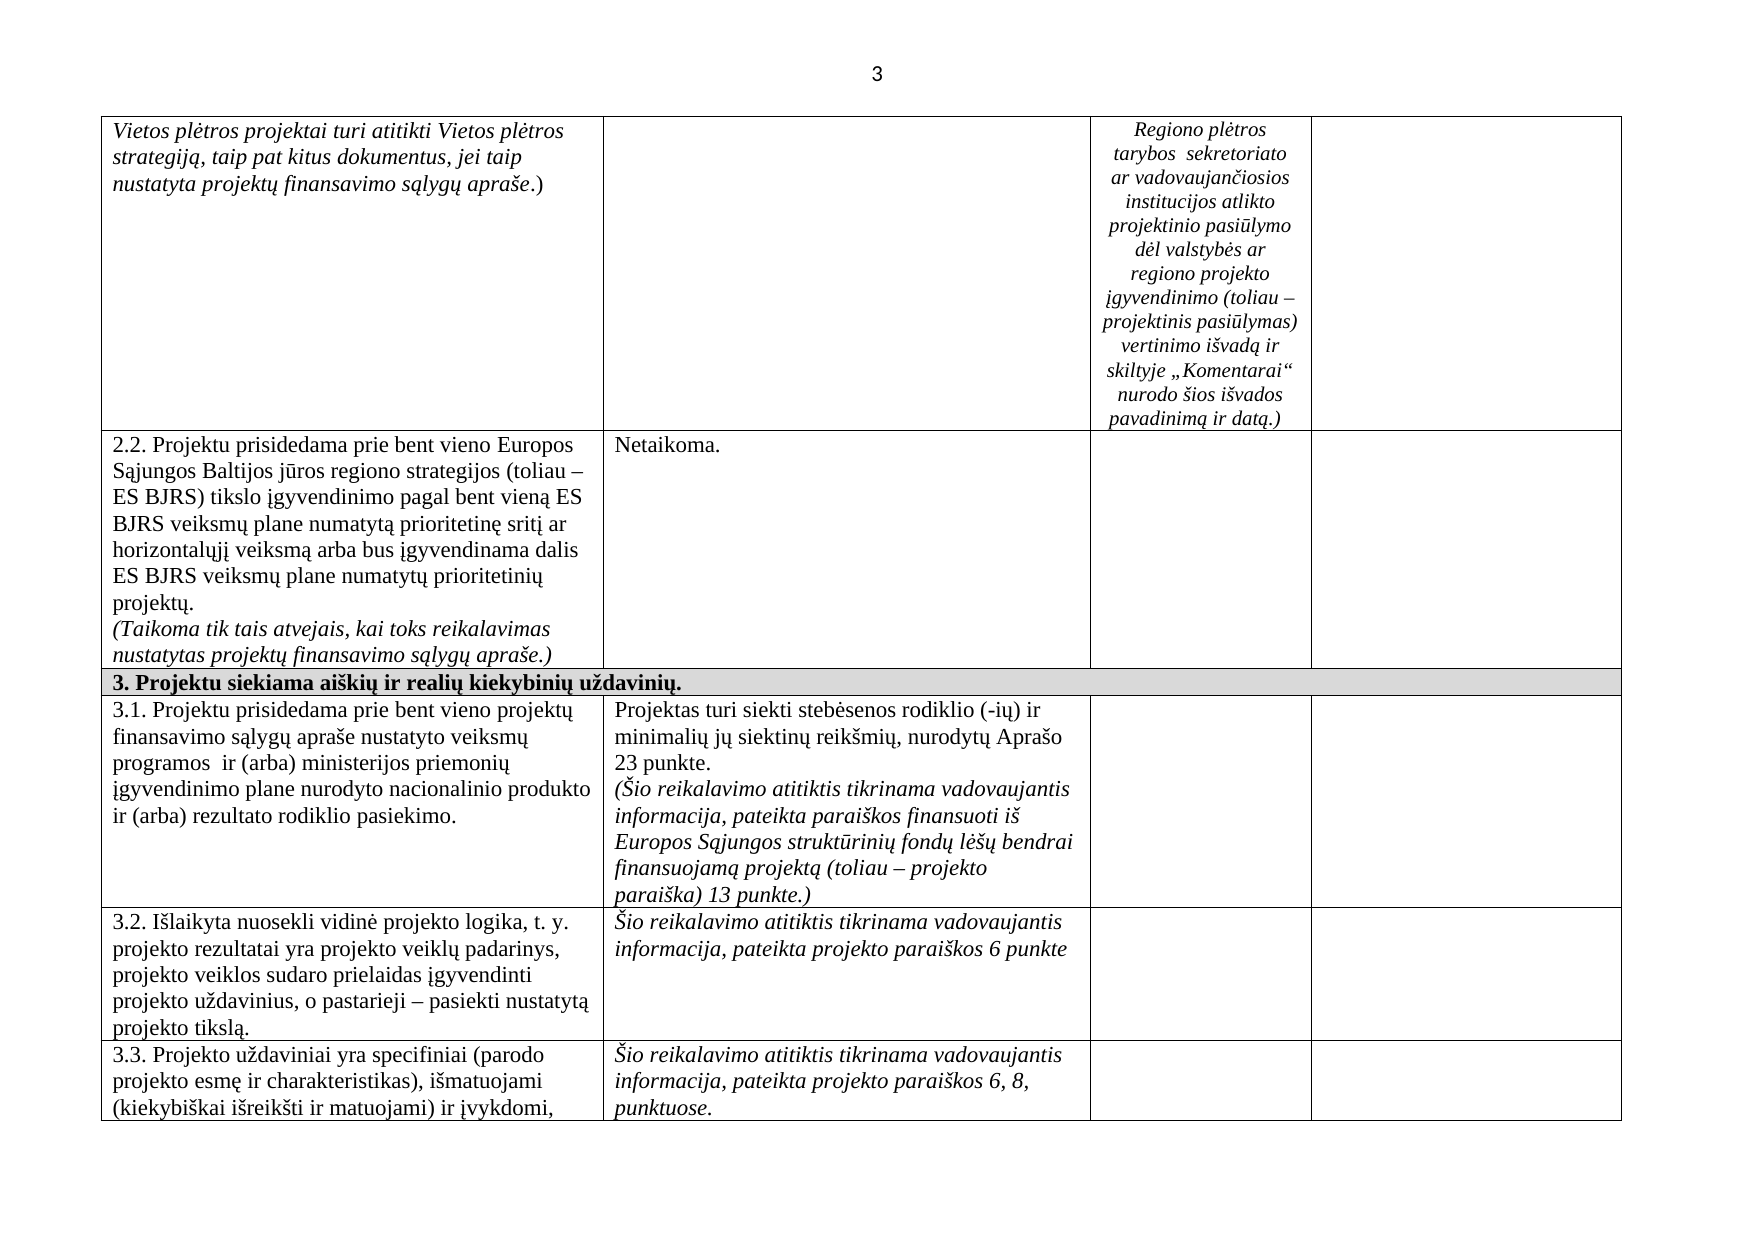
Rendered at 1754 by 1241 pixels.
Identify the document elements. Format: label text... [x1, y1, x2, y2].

table_cell Projektas turi siekti stebėsenos rodiklio (-ių) ir minimalių jų siektinų reikšmių, nurodytų Aprašo 23 punkte. (Šio reikalavimo atitiktis tikrinama vadovaujantis informacija, pateikta paraiškos finansuoti iš Europos Sąjungos struktūrinių fondų lėšų bendrai finansuojamą projektą (toliau – projekto paraiška) 13 punkte.) [604, 696, 1090, 907]
table_cell [1091, 908, 1311, 1040]
table_cell [1312, 696, 1621, 907]
table_cell Vietos plėtros projektai turi atitikti Vietos plėtros strategiją, taip pat kitus dokumentus, jei taip nustatyta projektų finansavimo sąlygų apraše.) [102, 117, 603, 430]
table_cell [1312, 117, 1621, 430]
table_cell 3. Projektu siekiama aiškių ir realių kiekybinių uždavinių. [102, 669, 1621, 695]
table_cell Šio reikalavimo atitiktis tikrinama vadovaujantis informacija, pateikta projekto paraiškos 6, 8, punktuose. [604, 1041, 1090, 1120]
table_cell 2.2. Projektu prisidedama prie bent vieno Europos Sąjungos Baltijos jūros regiono strategijos (toliau – ES BJRS) tikslo įgyvendinimo pagal bent vieną ES BJRS veiksmų plane numatytą prioritetinę sritį ar horizontalųjį veiksmą arba bus įgyvendinama dalis ES BJRS veiksmų plane numatytų prioritetinių projektų. (Taikoma tik tais atvejais, kai toks reikalavimas nustatytas projektų finansavimo sąlygų apraše.) [102, 431, 603, 668]
table_cell [1312, 1041, 1621, 1120]
table_cell 3.3. Projekto uždaviniai yra specifiniai (parodo projekto esmę ir charakteristikas), išmatuojami (kiekybiškai išreikšti ir matuojami) ir įvykdomi, [102, 1041, 603, 1120]
table_cell [1091, 431, 1311, 668]
table_cell 3.1. Projektu prisidedama prie bent vieno projektų finansavimo sąlygų apraše nustatyto veiksmų programos ir (arba) ministerijos priemonių įgyvendinimo plane nurodyto nacionalinio produkto ir (arba) rezultato rodiklio pasiekimo. [102, 696, 603, 907]
table_cell [1312, 431, 1621, 668]
table_cell Regiono plėtros tarybos sekretoriato ar vadovaujančiosios institucijos atlikto projektinio pasiūlymo dėl valstybės ar regiono projekto įgyvendinimo (toliau – projektinis pasiūlymas) vertinimo išvadą ir skiltyje „Komentarai“ nurodo šios išvados pavadinimą ir datą.) [1091, 117, 1311, 430]
table_cell [1091, 1041, 1311, 1120]
table_cell 3.2. Išlaikyta nuosekli vidinė projekto logika, t. y. projekto rezultatai yra projekto veiklų padarinys, projekto veiklos sudaro prielaidas įgyvendinti projekto uždavinius, o pastarieji – pasiekti nustatytą projekto tikslą. [102, 908, 603, 1040]
table_cell [1091, 696, 1311, 907]
table_cell Netaikoma. [604, 431, 1090, 668]
table_cell [604, 117, 1090, 430]
table_cell Šio reikalavimo atitiktis tikrinama vadovaujantis informacija, pateikta projekto paraiškos 6 punkte [604, 908, 1090, 1040]
table_cell [1312, 908, 1621, 1040]
